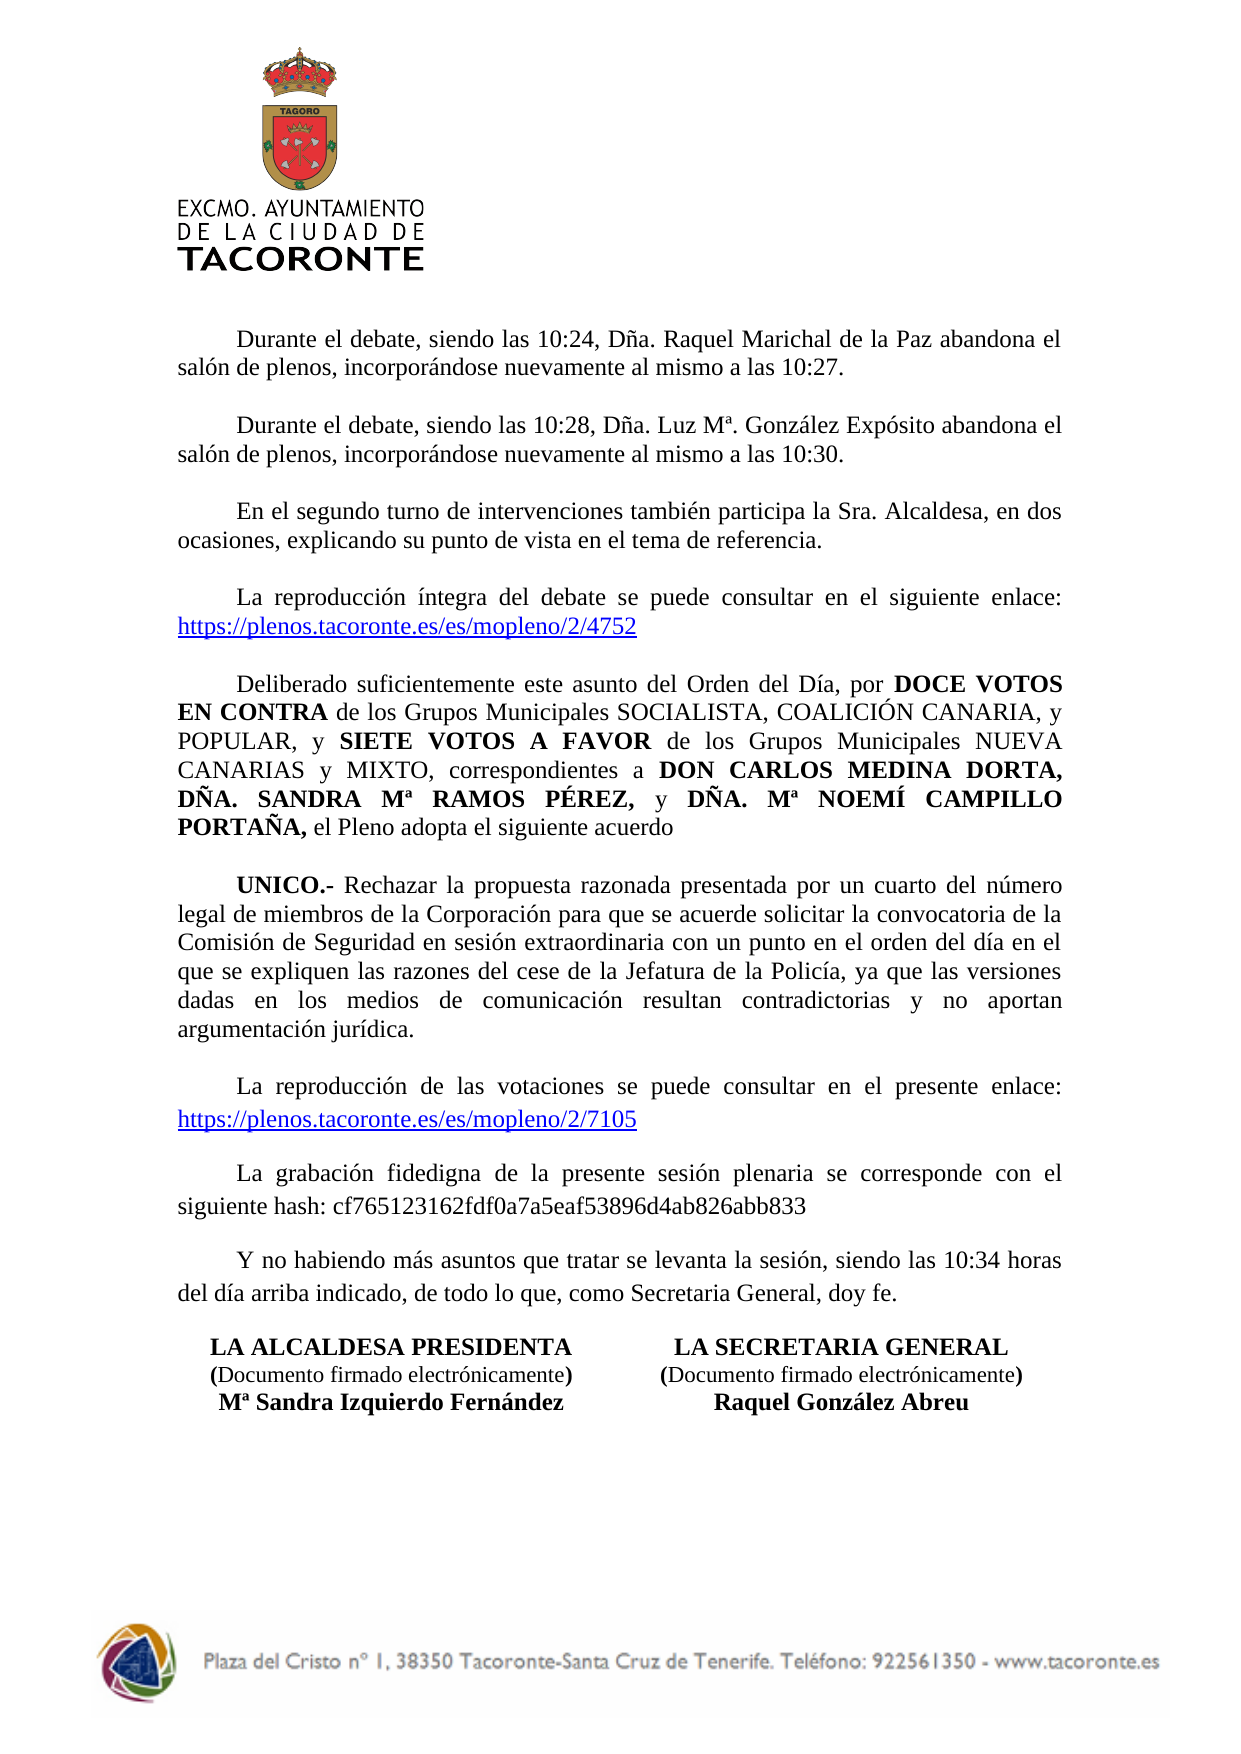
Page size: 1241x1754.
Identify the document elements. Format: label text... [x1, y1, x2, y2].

picture [90, 1610, 1170, 1718]
table_header LA ALCALDESA PRESIDENTA (Documento firmado electrónicamente) Mª Sandra Izquierdo Fernández [166, 1332, 616, 1416]
text En el segundo turno de intervenciones también participa la Sra. Alcaldesa, en dos ocasiones, explicando su punto de vista en el tema de referencia. [177, 496, 1063, 554]
text La reproducción íntegra del debate se puede consultar en el siguiente enlace: https://plenos.tacoronte.es/es/mopleno/2/4752 [177, 582, 1063, 640]
table_header LA SECRETARIA GENERAL (Documento firmado electrónicamente) Raquel González Abreu [616, 1332, 1066, 1416]
text La grabación fidedigna de la presente sesión plenaria se corresponde con el siguiente hash: cf765123162fdf0a7a5eaf53896d4ab826abb833 [177, 1158, 1063, 1220]
picture [177, 47, 424, 271]
text Durante el debate, siendo las 10:24, Dña. Raquel Marichal de la Paz abandona el salón de plenos, incorporándose nuevamente al mismo a las 10:27. [177, 324, 1063, 381]
text La reproducción de las votaciones se puede consultar en el presente enlace: https://plenos.tacoronte.es/es/mopleno/2/7105 [177, 1071, 1063, 1133]
text Durante el debate, siendo las 10:28, Dña. Luz Mª. González Expósito abandona el salón de plenos, incorporándose nuevamente al mismo a las 10:30. [177, 410, 1063, 467]
text UNICO.- Rechazar la propuesta razonada presentada por un cuarto del número legal de miembros de la Corporación para que se acuerde solicitar la convocatoria de la Comisión de Seguridad en sesión extraordinaria con un punto en el orden del día en el que se expliquen las razones del cese de la Jefatura de la Policía, ya que las versiones dadas en los medios de comunicación resultan contradictorias y no aportan argumentación jurídica. [177, 870, 1063, 1042]
text Deliberado suficientemente este asunto del Orden del Día, por DOCE VOTOS EN CONTRA de los Grupos Municipales SOCIALISTA, COALICIÓN CANARIA, y POPULAR, y SIETE VOTOS A FAVOR de los Grupos Municipales NUEVA CANARIAS y MIXTO, correspondientes a DON CARLOS MEDINA DORTA, DÑA. SANDRA Mª RAMOS PÉREZ, y DÑA. Mª NOEMÍ CAMPILLO PORTAÑA, el Pleno adopta el siguiente acuerdo [177, 669, 1063, 841]
text Y no habiendo más asuntos que tratar se levanta la sesión, siendo las 10:34 horas del día arriba indicado, de todo lo que, como Secretaria General, doy fe. [177, 1245, 1063, 1307]
